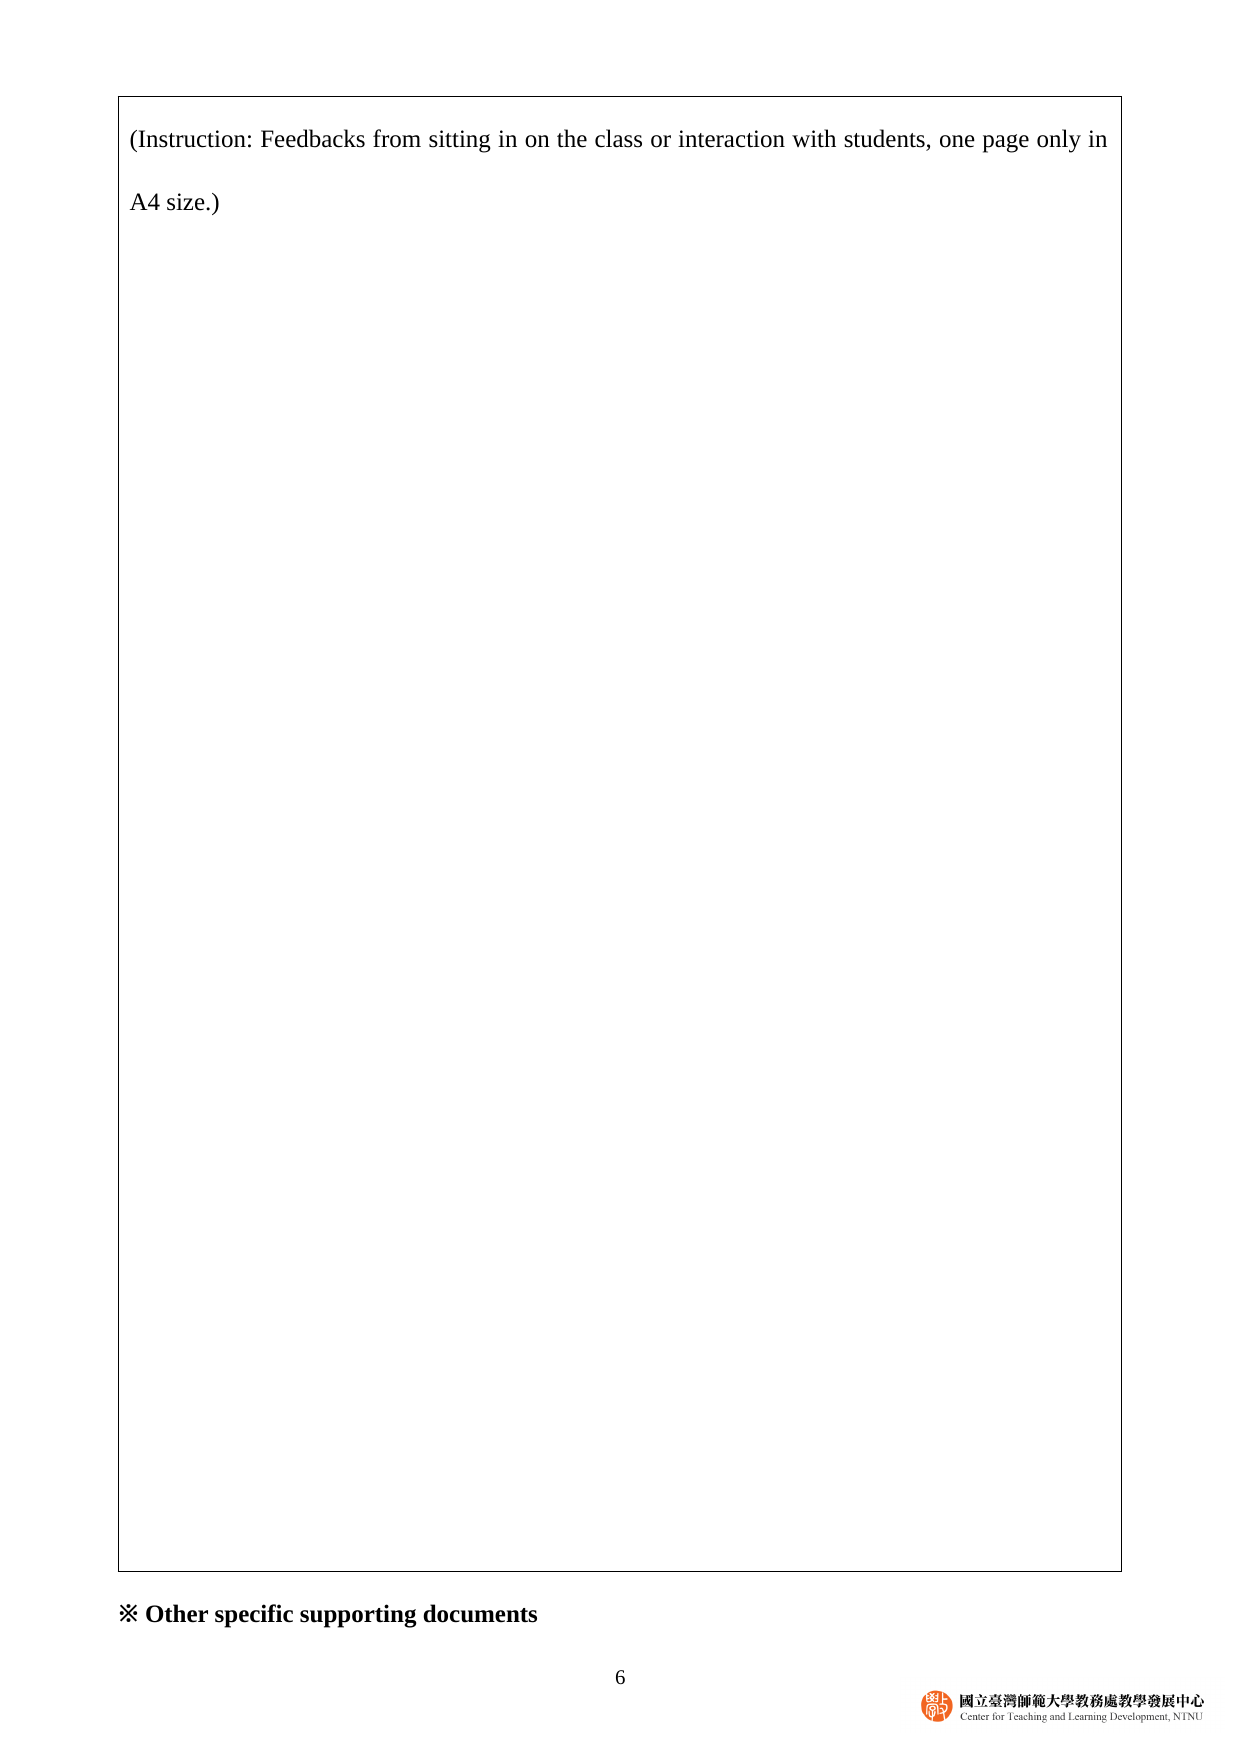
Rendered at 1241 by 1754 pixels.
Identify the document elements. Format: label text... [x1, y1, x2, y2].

table_header (Instruction: Feedbacks from sitting in on the class or interaction with students, one page only in A4 size.) [119, 97, 1121, 1571]
text ※ Other specific supporting documents [118, 1572, 1122, 1634]
